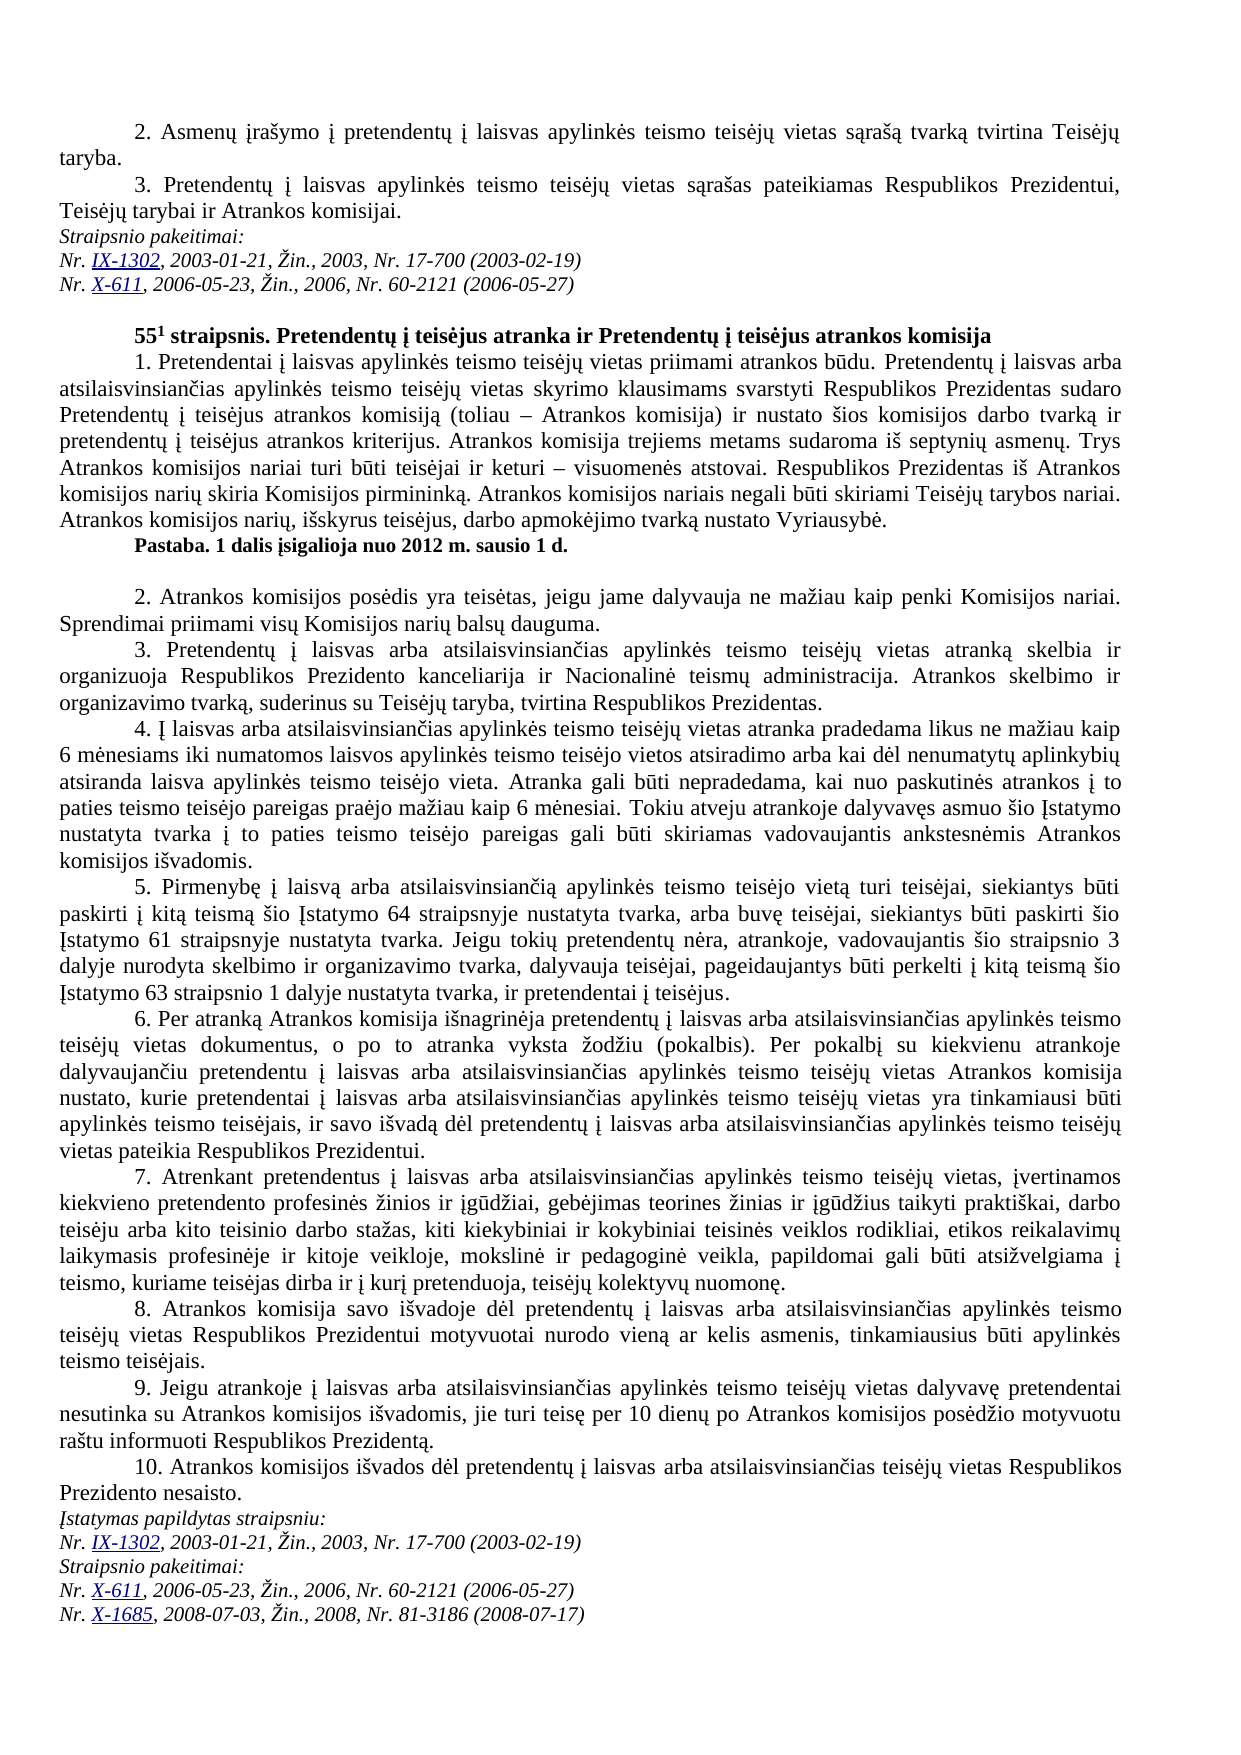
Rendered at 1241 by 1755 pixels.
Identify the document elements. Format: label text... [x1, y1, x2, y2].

text 3. Pretendentų į laisvas apylinkės teismo teisėjų vietas sąrašas pateikiamas Respublikos Prezidentui, Teisėjų tarybai ir Atrankos komisijai. [59, 171, 1122, 223]
text Nr. IX-1302, 2003-01-21, Žin., 2003, Nr. 17-700 (2003-02-19) [59, 1530, 1122, 1554]
text 3. Pretendentų į laisvas arba atsilaisvinsiančias apylinkės teismo teisėjų vietas atranką skelbia ir organizuoja Respublikos Prezidento kanceliarija ir Nacionalinė teismų administracija. Atrankos skelbimo ir organizavimo tvarką, suderinus su Teisėjų taryba, tvirtina Respublikos Prezidentas. [59, 636, 1122, 715]
text 551 straipsnis. Pretendentų į teisėjus atranka ir Pretendentų į teisėjus atrankos komisija [134, 322, 1122, 348]
text Nr. IX-1302, 2003-01-21, Žin., 2003, Nr. 17-700 (2003-02-19) [59, 248, 1122, 272]
text 2. Atrankos komisijos posėdis yra teisėtas, jeigu jame dalyvauja ne mažiau kaip penki Komisijos nariai. Sprendimai priimami visų Komisijos narių balsų dauguma. [59, 583, 1122, 636]
text Straipsnio pakeitimai: [59, 223, 1122, 248]
text Nr. X-1685, 2008-07-03, Žin., 2008, Nr. 81-3186 (2008-07-17) [59, 1602, 1122, 1626]
text 6. Per atranką Atrankos komisija išnagrinėja pretendentų į laisvas arba atsilaisvinsiančias apylinkės teismo teisėjų vietas dokumentus, o po to atranka vyksta žodžiu (pokalbis). Per pokalbį su kiekvienu atrankoje dalyvaujančiu pretendentu į laisvas arba atsilaisvinsiančias apylinkės teismo teisėjų vietas Atrankos komisija nustato, kurie pretendentai į laisvas arba atsilaisvinsiančias apylinkės teismo teisėjų vietas yra tinkamiausi būti apylinkės teismo teisėjais, ir savo išvadą dėl pretendentų į laisvas arba atsilaisvinsiančias apylinkės teismo teisėjų vietas pateikia Respublikos Prezidentui. [59, 1005, 1122, 1163]
text 1. Pretendentai į laisvas apylinkės teismo teisėjų vietas priimami atrankos būdu. Pretendentų į laisvas arba atsilaisvinsiančias apylinkės teismo teisėjų vietas skyrimo klausimams svarstyti Respublikos Prezidentas sudaro Pretendentų į teisėjus atrankos komisiją (toliau – Atrankos komisija) ir nustato šios komisijos darbo tvarką ir pretendentų į teisėjus atrankos kriterijus. Atrankos komisija trejiems metams sudaroma iš septynių asmenų. Trys Atrankos komisijos nariai turi būti teisėjai ir keturi – visuomenės atstovai. Respublikos Prezidentas iš Atrankos komisijos narių skiria Komisijos pirmininką. Atrankos komisijos nariais negali būti skiriami Teisėjų tarybos nariai. Atrankos komisijos narių, išskyrus teisėjus, darbo apmokėjimo tvarką nustato Vyriausybė. [59, 348, 1122, 533]
text Nr. X-611, 2006-05-23, Žin., 2006, Nr. 60-2121 (2006-05-27) [59, 272, 1122, 296]
text 5. Pirmenybę į laisvą arba atsilaisvinsiančią apylinkės teismo teisėjo vietą turi teisėjai, siekiantys būti paskirti į kitą teismą šio Įstatymo 64 straipsnyje nustatyta tvarka, arba buvę teisėjai, siekiantys būti paskirti šio Įstatymo 61 straipsnyje nustatyta tvarka. Jeigu tokių pretendentų nėra, atrankoje, vadovaujantis šio straipsnio 3 dalyje nurodyta skelbimo ir organizavimo tvarka, dalyvauja teisėjai, pageidaujantys būti perkelti į kitą teismą šio Įstatymo 63 straipsnio 1 dalyje nustatyta tvarka, ir pretendentai į teisėjus. [59, 873, 1122, 1005]
text 7. Atrenkant pretendentus į laisvas arba atsilaisvinsiančias apylinkės teismo teisėjų vietas, įvertinamos kiekvieno pretendento profesinės žinios ir įgūdžiai, gebėjimas teorines žinias ir įgūdžius taikyti praktiškai, darbo teisėju arba kito teisinio darbo stažas, kiti kiekybiniai ir kokybiniai teisinės veiklos rodikliai, etikos reikalavimų laikymasis profesinėje ir kitoje veikloje, mokslinė ir pedagoginė veikla, papildomai gali būti atsižvelgiama į teismo, kuriame teisėjas dirba ir į kurį pretenduoja, teisėjų kolektyvų nuomonę. [59, 1163, 1122, 1295]
text Pastaba. 1 dalis įsigalioja nuo 2012 m. sausio 1 d. [59, 533, 1122, 557]
text 8. Atrankos komisija savo išvadoje dėl pretendentų į laisvas arba atsilaisvinsiančias apylinkės teismo teisėjų vietas Respublikos Prezidentui motyvuotai nurodo vieną ar kelis asmenis, tinkamiausius būti apylinkės teismo teisėjais. [59, 1295, 1122, 1374]
text 9. Jeigu atrankoje į laisvas arba atsilaisvinsiančias apylinkės teismo teisėjų vietas dalyvavę pretendentai nesutinka su Atrankos komisijos išvadomis, jie turi teisę per 10 dienų po Atrankos komisijos posėdžio motyvuotu raštu informuoti Respublikos Prezidentą. [59, 1374, 1122, 1453]
text 10. Atrankos komisijos išvados dėl pretendentų į laisvas arba atsilaisvinsiančias teisėjų vietas Respublikos Prezidento nesaisto. [59, 1453, 1122, 1506]
text Nr. X-611, 2006-05-23, Žin., 2006, Nr. 60-2121 (2006-05-27) [59, 1578, 1122, 1602]
text Straipsnio pakeitimai: [59, 1554, 1122, 1578]
text 4. Į laisvas arba atsilaisvinsiančias apylinkės teismo teisėjų vietas atranka pradedama likus ne mažiau kaip 6 mėnesiams iki numatomos laisvos apylinkės teismo teisėjo vietos atsiradimo arba kai dėl nenumatytų aplinkybių atsiranda laisva apylinkės teismo teisėjo vieta. Atranka gali būti nepradedama, kai nuo paskutinės atrankos į to paties teismo teisėjo pareigas praėjo mažiau kaip 6 mėnesiai. Tokiu atveju atrankoje dalyvavęs asmuo šio Įstatymo nustatyta tvarka į to paties teismo teisėjo pareigas gali būti skiriamas vadovaujantis ankstesnėmis Atrankos komisijos išvadomis. [59, 715, 1122, 873]
text 2. Asmenų įrašymo į pretendentų į laisvas apylinkės teismo teisėjų vietas sąrašą tvarką tvirtina Teisėjų taryba. [59, 118, 1122, 171]
text Įstatymas papildytas straipsniu: [59, 1506, 1122, 1530]
